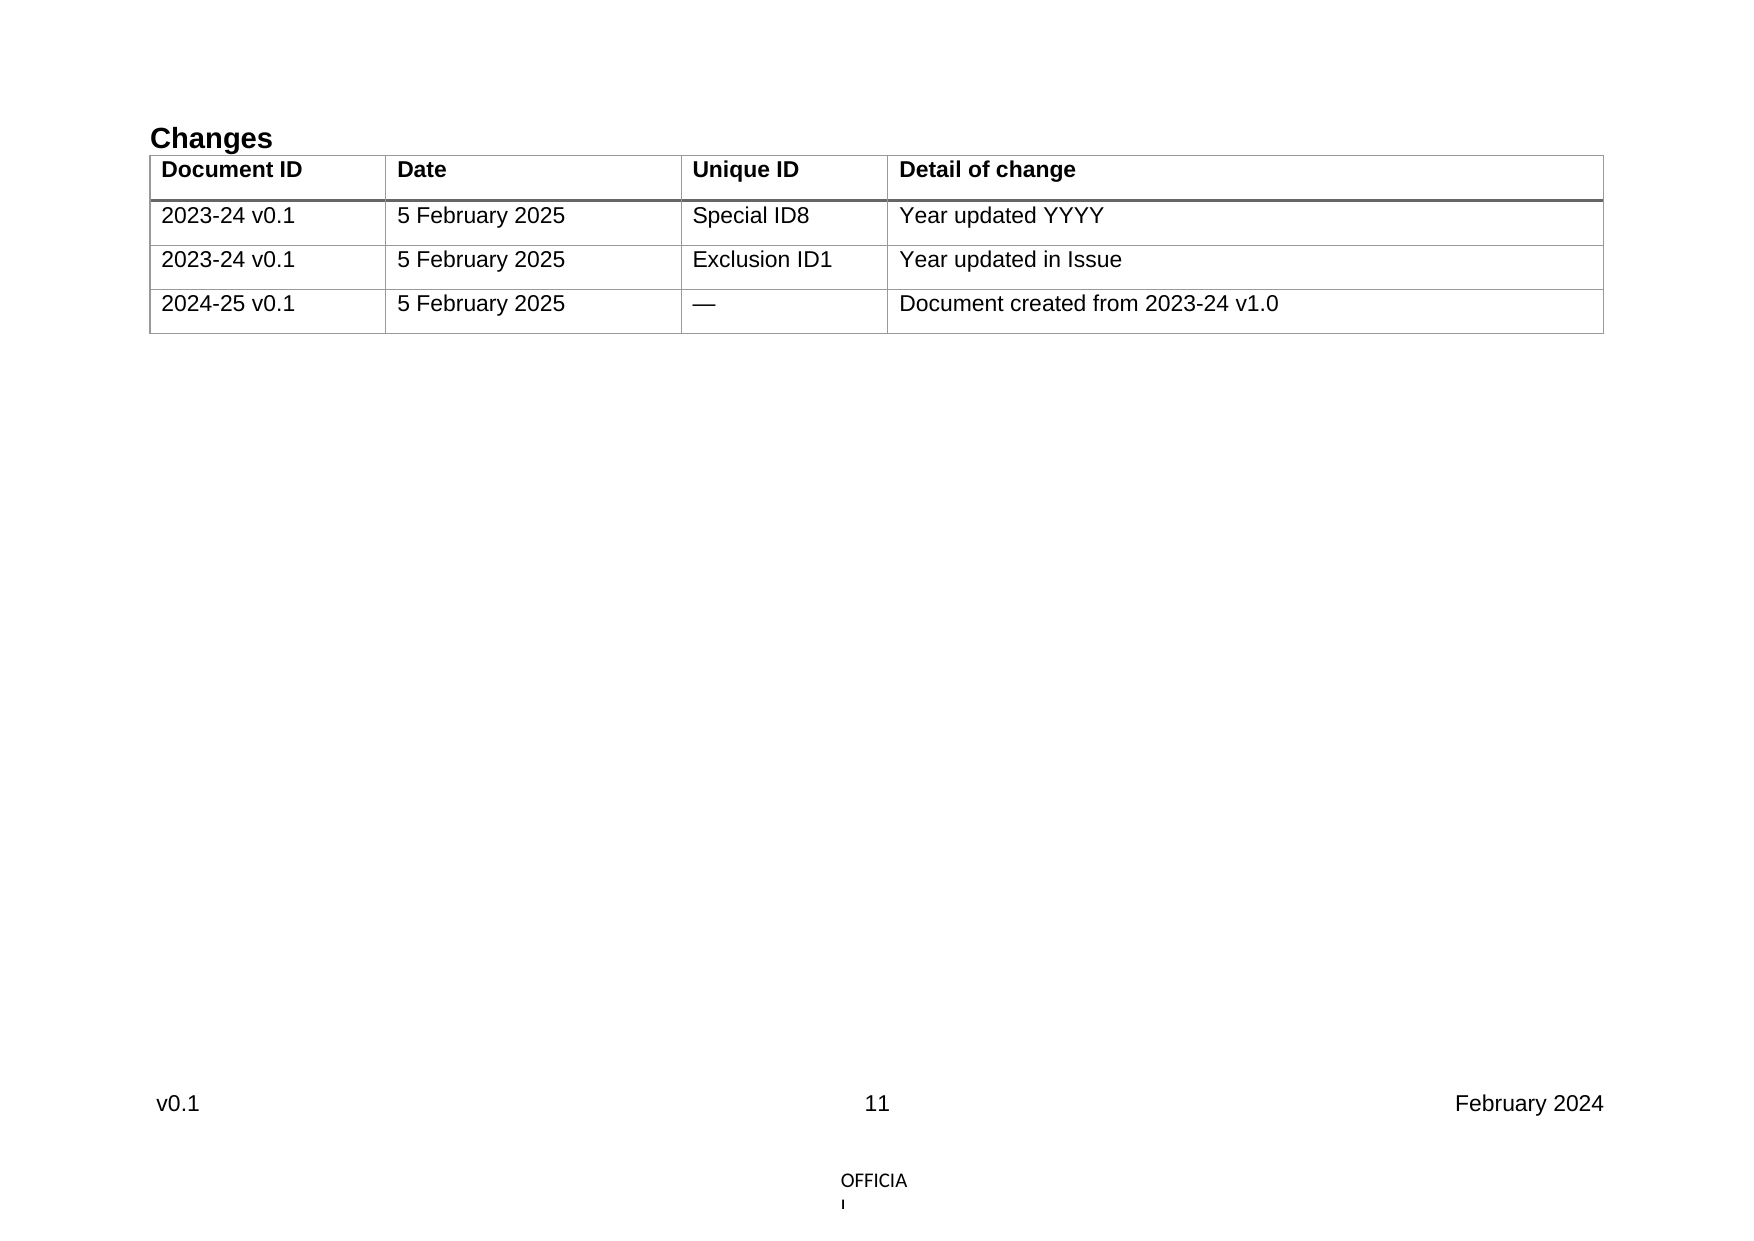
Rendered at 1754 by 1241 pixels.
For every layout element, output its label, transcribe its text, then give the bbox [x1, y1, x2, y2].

table_cell 5 February 2025 [386, 246, 681, 289]
table_cell 5 February 2025 [386, 290, 681, 333]
table_cell Year updated YYYY [888, 202, 1603, 245]
table_header Document ID [151, 156, 385, 198]
table_cell 2023-24 v0.1 [151, 246, 385, 289]
table_cell Year updated in Issue [888, 246, 1603, 289]
table_cell Document created from 2023-24 v1.0 [888, 290, 1603, 333]
table_cell 5 February 2025 [386, 202, 681, 245]
table_cell 2024-25 v0.1 [151, 290, 385, 333]
table_header Unique ID [682, 156, 887, 198]
subtitle Changes [150, 121, 1604, 154]
table_cell Special ID8 [682, 202, 887, 245]
table_cell Exclusion ID1 [682, 246, 887, 289]
table_cell 2023-24 v0.1 [151, 202, 385, 245]
table_header Detail of change [888, 156, 1603, 198]
table_cell — [682, 290, 887, 333]
table_header Date [386, 156, 681, 198]
